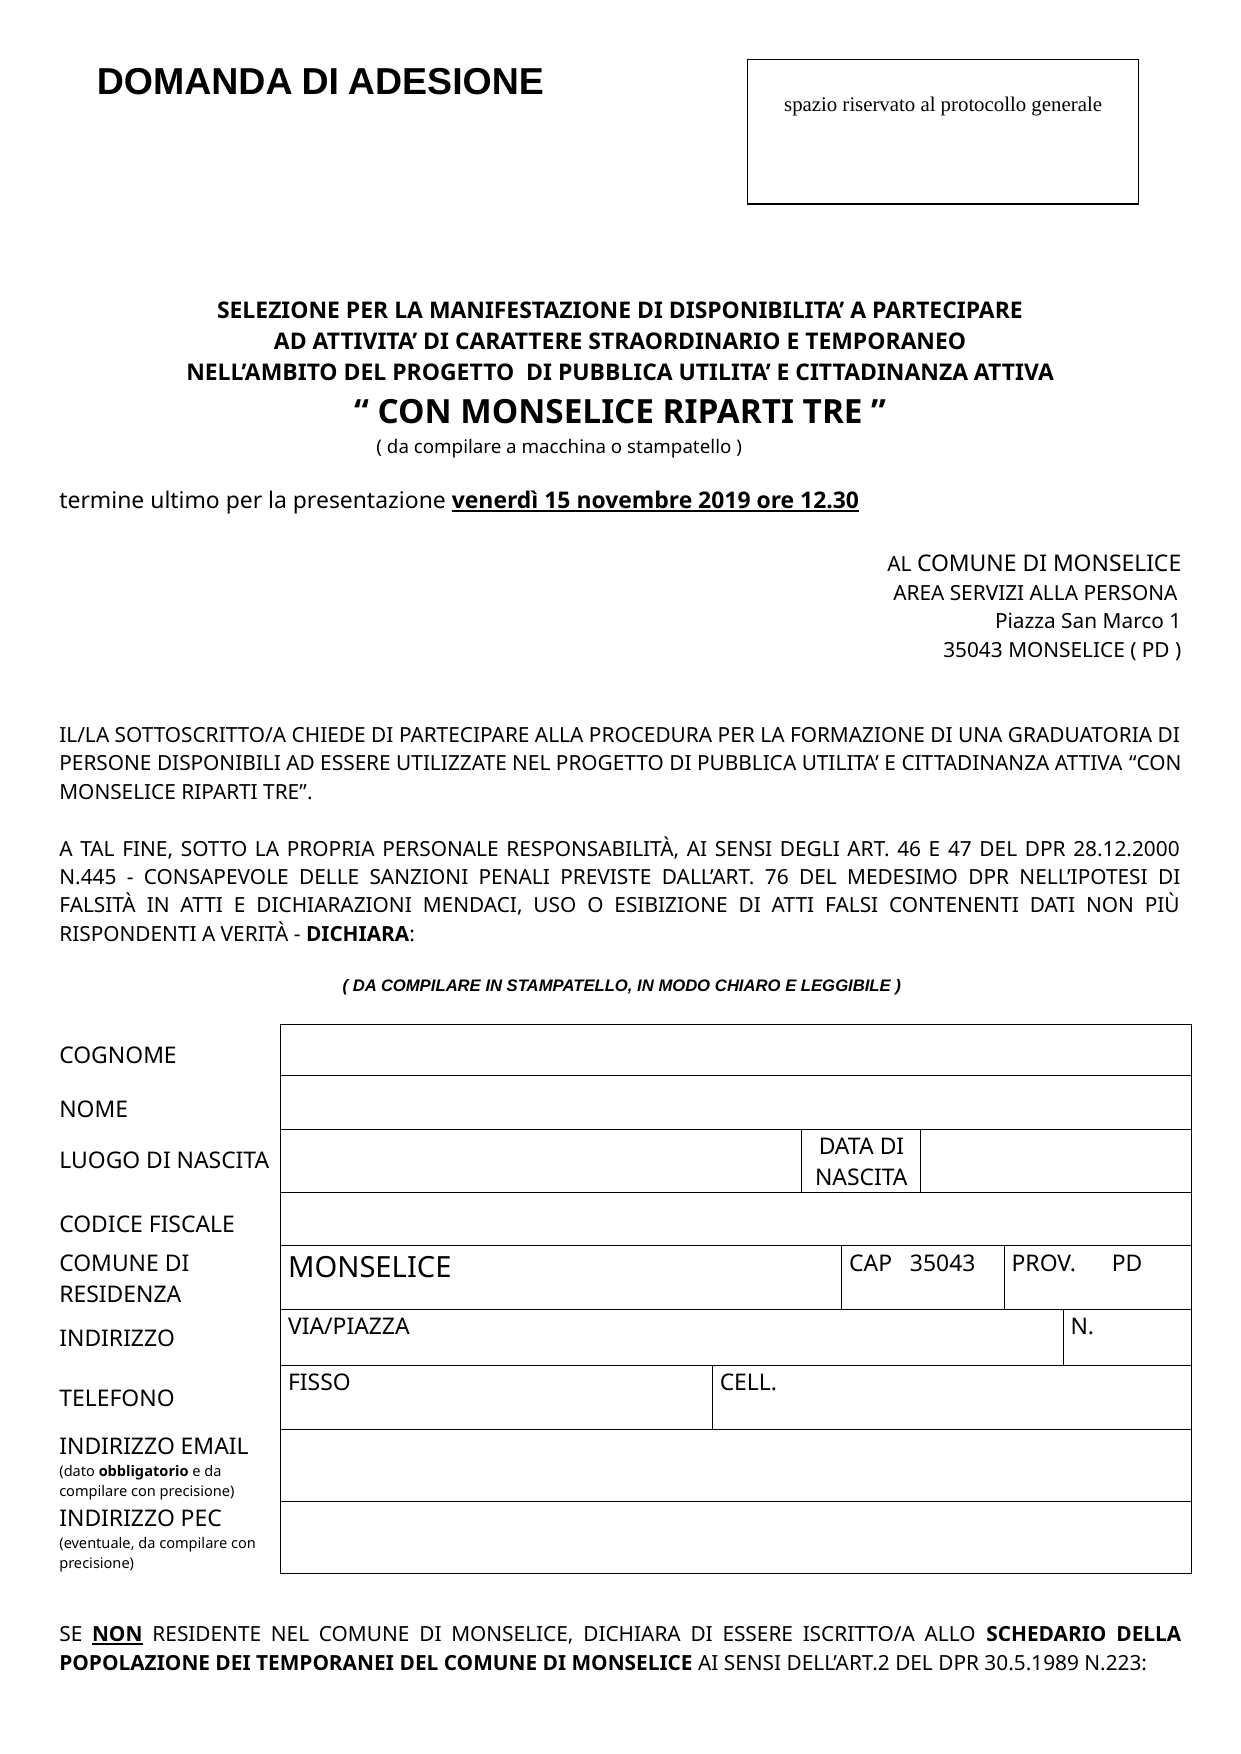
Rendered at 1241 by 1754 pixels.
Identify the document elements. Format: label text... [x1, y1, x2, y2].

table_cell N. [1064, 1310, 1191, 1365]
table_cell [281, 1076, 1191, 1129]
table_cell PROV. PD [1005, 1246, 1191, 1309]
table_cell COMUNE DI RESIDENZA [52, 1245, 280, 1309]
text AREA SERVIZI ALLA PERSONA [59, 578, 1181, 606]
text ( DA COMPILARE IN STAMPATELLO, IN MODO CHIARO E LEGGIBILE ) [59, 976, 1181, 995]
table_cell MONSELICE [281, 1246, 841, 1309]
table_header COGNOME [52, 1024, 280, 1075]
text A TAL FINE, SOTTO LA PROPRIA PERSONALE RESPONSABILITÀ, AI SENSI DEGLI ART. 46 E 47 DEL DPR 28.12.2000 N.445 - CONSAPEVOLE DELLE SANZIONI PENALI PREVISTE DALL’ART. 76 DEL MEDESIMO DPR NELL’IPOTESI DI FALSITÀ IN ATTI E DICHIARAZIONI MENDACI, USO O ESIBIZIONE DI ATTI FALSI CONTENENTI DATI NON PIÙ RISPONDENTI A VERITÀ - DICHIARA: [59, 834, 1181, 947]
text [1139, 59, 1181, 102]
table_cell FISSO [281, 1366, 712, 1428]
table_cell [281, 1502, 1191, 1573]
text DOMANDA DI ADESIONE [59, 59, 747, 102]
table_cell TELEFONO [52, 1365, 280, 1428]
text Piazza San Marco 1 [59, 606, 1181, 635]
text SELEZIONE PER LA MANIFESTAZIONE DI DISPONIBILITA’ A PARTECIPARE [59, 294, 1181, 325]
text NELL’AMBITO DEL PROGETTO DI PUBBLICA UTILITA’ E CITTADINANZA ATTIVA [59, 356, 1181, 388]
table_cell [281, 1193, 1191, 1245]
table_cell [281, 1130, 801, 1192]
text AD ATTIVITA’ DI CARATTERE STRAORDINARIO E TEMPORANEO [59, 325, 1181, 356]
text termine ultimo per la presentazione venerdì 15 novembre 2019 ore 12.30 [59, 484, 1181, 515]
table_cell DATA DI NASCITA [802, 1130, 920, 1192]
table_cell VIA/PIAZZA [281, 1310, 1063, 1365]
table_cell CELL. [713, 1366, 1191, 1428]
table_cell CAP 35043 [842, 1246, 1004, 1309]
text “ CON MONSELICE RIPARTI TRE ” [59, 388, 1181, 433]
table_cell INDIRIZZO PEC (eventuale, da compilare con precisione) [52, 1501, 280, 1573]
table_header [281, 1025, 1191, 1075]
text spazio riservato al protocollo generale [763, 92, 1123, 116]
table_cell INDIRIZZO EMAIL (dato obbligatorio e da compilare con precisione) [52, 1429, 280, 1501]
text SE NON RESIDENTE NEL COMUNE DI MONSELICE, DICHIARA DI ESSERE ISCRITTO/A ALLO SCHEDARIO DELLA POPOLAZIONE DEI TEMPORANEI DEL COMUNE DI MONSELICE AI SENSI DELL’ART.2 DEL DPR 30.5.1989 N.223: [59, 1619, 1181, 1676]
table_cell LUOGO DI NASCITA [52, 1129, 280, 1192]
text IL/LA SOTTOSCRITTO/A CHIEDE DI PARTECIPARE ALLA PROCEDURA PER LA FORMAZIONE DI UNA GRADUATORIA DI PERSONE DISPONIBILI AD ESSERE UTILIZZATE NEL PROGETTO DI PUBBLICA UTILITA’ E CITTADINANZA ATTIVA “CON MONSELICE RIPARTI TRE”. [59, 720, 1181, 805]
text ( da compilare a macchina o stampatello ) [59, 433, 1181, 458]
table_cell [921, 1130, 1191, 1192]
text 35043 MONSELICE ( PD ) [59, 635, 1181, 663]
text AL COMUNE DI MONSELICE [59, 547, 1181, 578]
text [748, 60, 1138, 203]
table_cell INDIRIZZO [52, 1309, 280, 1365]
table_cell NOME [52, 1075, 280, 1129]
table_cell [281, 1430, 1191, 1501]
table_cell CODICE FISCALE [52, 1192, 280, 1245]
